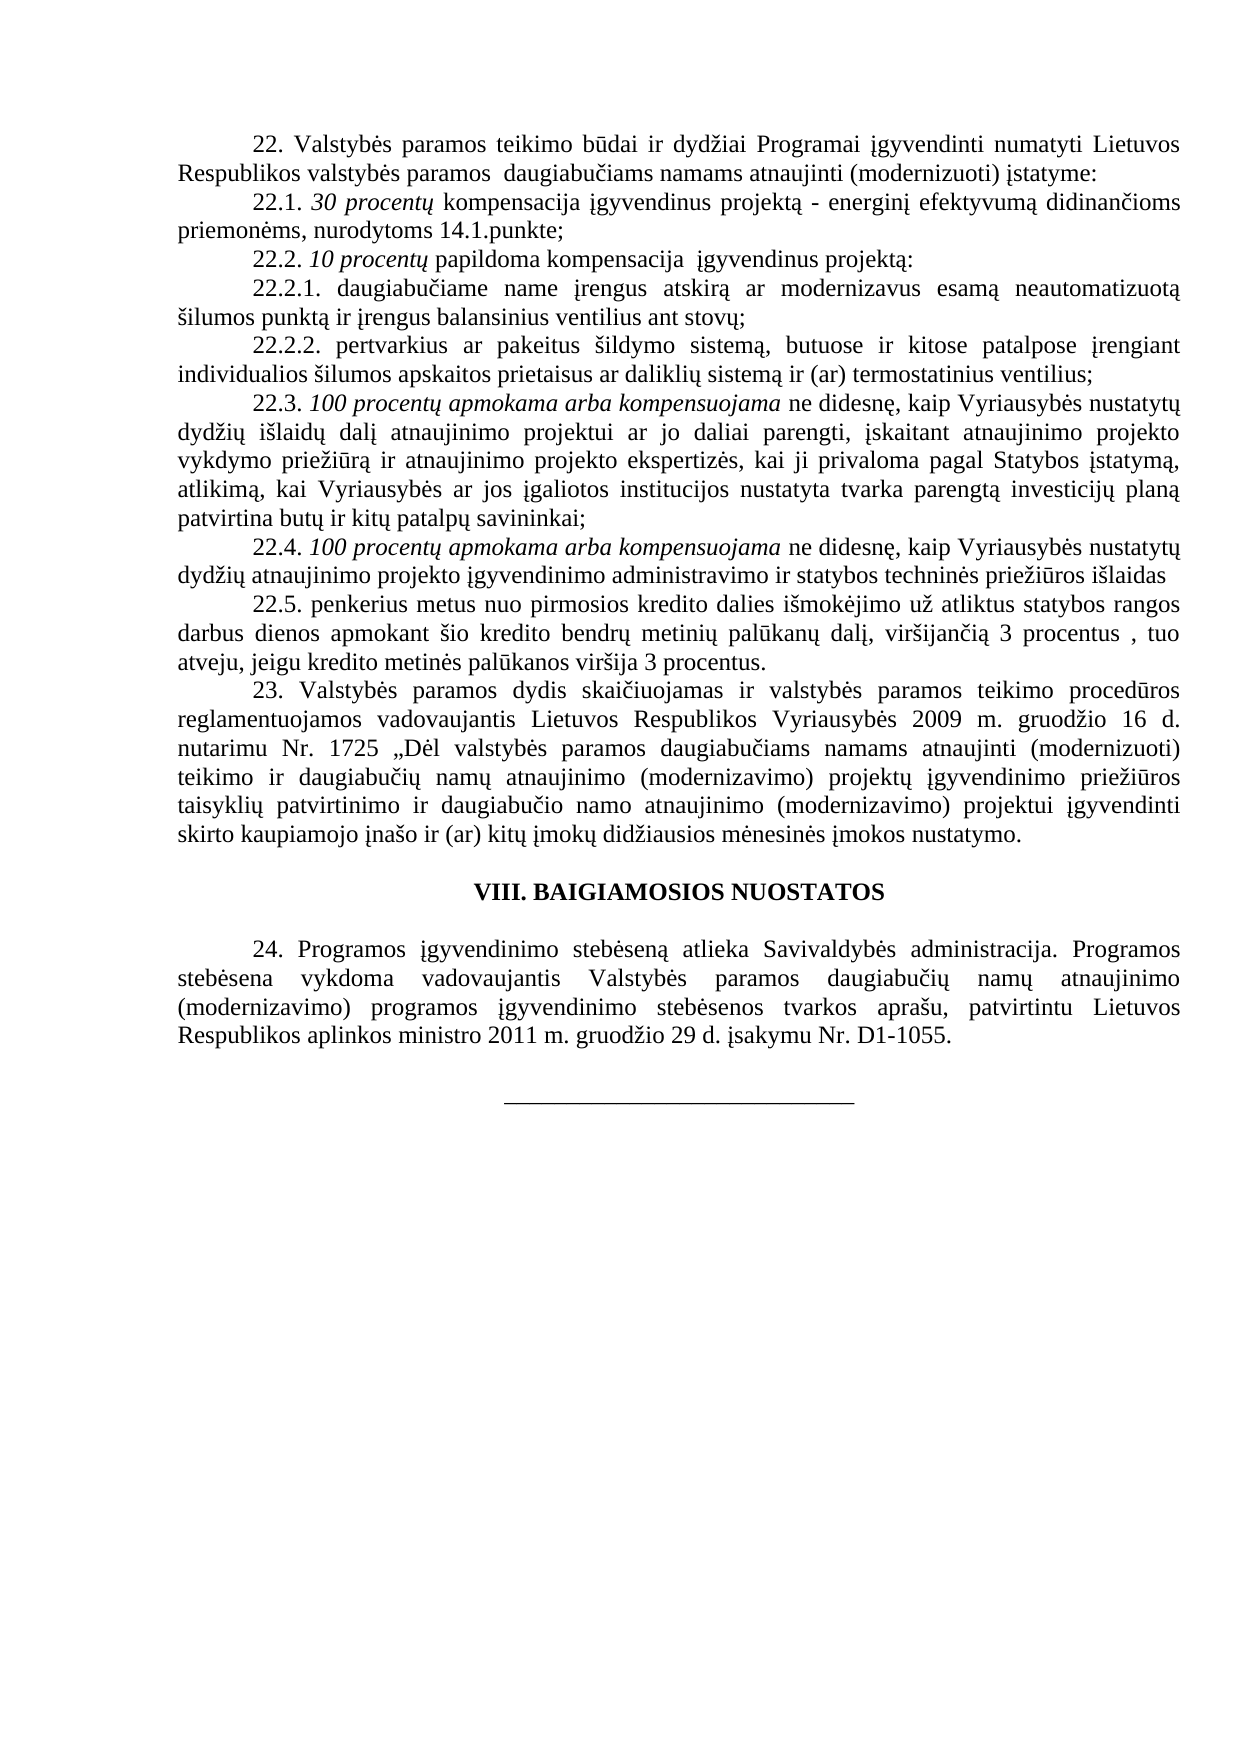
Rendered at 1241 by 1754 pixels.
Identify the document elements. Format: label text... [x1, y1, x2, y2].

text 23. Valstybės paramos dydis skaičiuojamas ir valstybės paramos teikimo procedūros reglamentuojamos vadovaujantis Lietuvos Respublikos Vyriausybės 2009 m. gruodžio 16 d. nutarimu Nr. 1725 „Dėl valstybės paramos daugiabučiams namams atnaujinti (modernizuoti) teikimo ir daugiabučių namų atnaujinimo (modernizavimo) projektų įgyvendinimo priežiūros taisyklių patvirtinimo ir daugiabučio namo atnaujinimo (modernizavimo) projektui įgyvendinti skirto kaupiamojo įnašo ir (ar) kitų įmokų didžiausios mėnesinės įmokos nustatymo. [177, 675, 1181, 848]
text 22.5. penkerius metus nuo pirmosios kredito dalies išmokėjimo už atliktus statybos rangos darbus dienos apmokant šio kredito bendrų metinių palūkanų dalį, viršijančią 3 procentus , tuo atveju, jeigu kredito metinės palūkanos viršija 3 procentus. [177, 589, 1181, 675]
text ____________________________ [177, 1078, 1181, 1107]
text VIII. BAIGIAMOSIOS NUOSTATOS [177, 877, 1181, 905]
text 22.2.1. daugiabučiame name įrengus atskirą ar modernizavus esamą neautomatizuotą šilumos punktą ir įrengus balansinius ventilius ant stovų; [177, 273, 1181, 330]
text 22.3. 100 procentų apmokama arba kompensuojama ne didesnę, kaip Vyriausybės nustatytų dydžių išlaidų dalį atnaujinimo projektui ar jo daliai parengti, įskaitant atnaujinimo projekto vykdymo priežiūrą ir atnaujinimo projekto ekspertizės, kai ji privaloma pagal Statybos įstatymą, atlikimą, kai Vyriausybės ar jos įgaliotos institucijos nustatyta tvarka parengtą investicijų planą patvirtina butų ir kitų patalpų savininkai; [177, 388, 1181, 532]
text 24. Programos įgyvendinimo stebėseną atlieka Savivaldybės administracija. Programos stebėsena vykdoma vadovaujantis Valstybės paramos daugiabučių namų atnaujinimo (modernizavimo) programos įgyvendinimo stebėsenos tvarkos aprašu, patvirtintu Lietuvos Respublikos aplinkos ministro 2011 m. gruodžio 29 d. įsakymu Nr. D1-1055. [177, 934, 1181, 1049]
text 22.1. 30 procentų kompensacija įgyvendinus projektą - energinį efektyvumą didinančioms priemonėms, nurodytoms 14.1.punkte; [177, 187, 1181, 244]
text 22.4. 100 procentų apmokama arba kompensuojama ne didesnę, kaip Vyriausybės nustatytų dydžių atnaujinimo projekto įgyvendinimo administravimo ir statybos techninės priežiūros išlaidas [177, 532, 1181, 589]
text 22.2.2. pertvarkius ar pakeitus šildymo sistemą, butuose ir kitose patalpose įrengiant individualios šilumos apskaitos prietaisus ar daliklių sistemą ir (ar) termostatinius ventilius; [177, 330, 1181, 388]
text 22. Valstybės paramos teikimo būdai ir dydžiai Programai įgyvendinti numatyti Lietuvos Respublikos valstybės paramos daugiabučiams namams atnaujinti (modernizuoti) įstatyme: [177, 129, 1181, 187]
text 22.2. 10 procentų papildoma kompensacija įgyvendinus projektą: [177, 244, 1181, 273]
